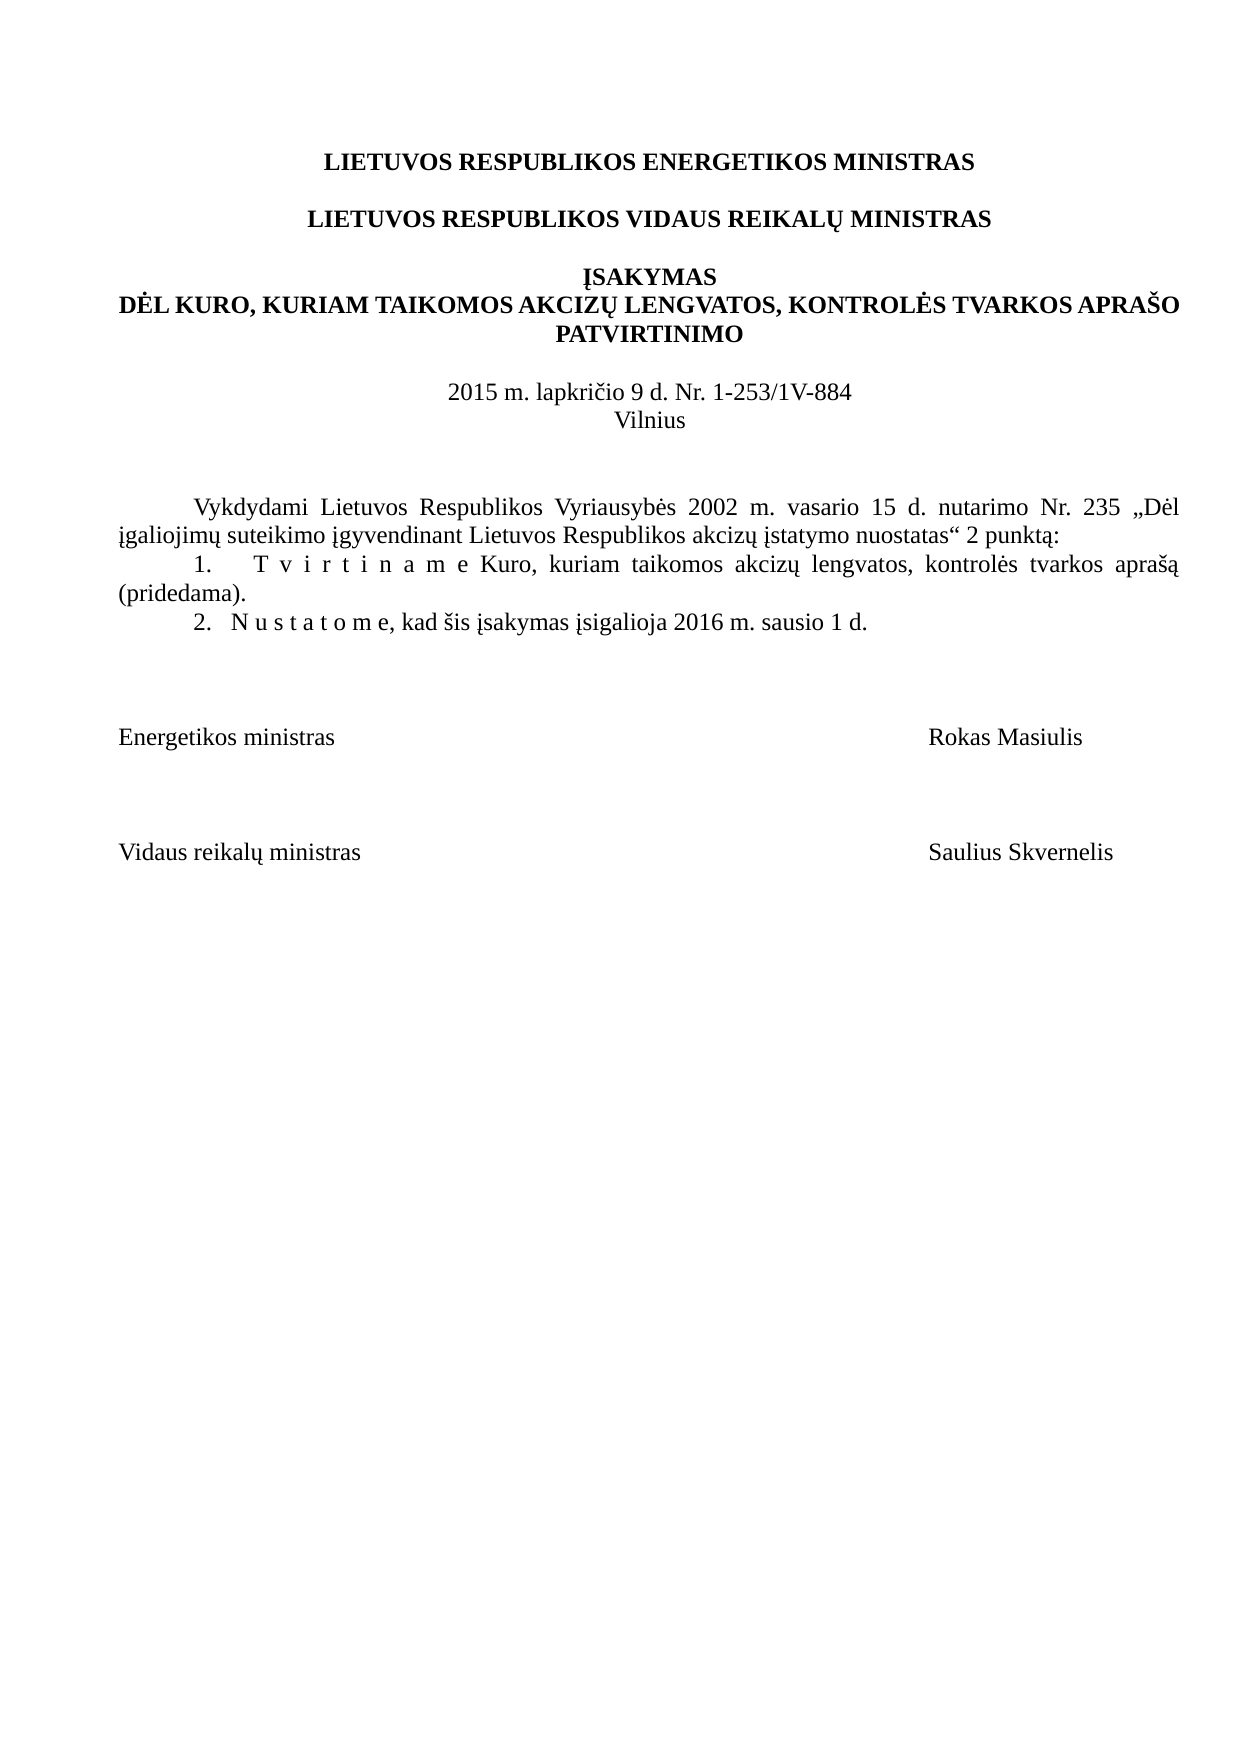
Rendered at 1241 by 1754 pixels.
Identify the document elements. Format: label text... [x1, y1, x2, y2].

text DĖL KURO, KURIAM TAIKOMOS AKCIZŲ LENGVATOS, KONTROLĖS TVARKOS APRAŠO PATVIRTINIMO [118, 291, 1181, 348]
text Vidaus reikalų ministras Saulius Skvernelis [118, 837, 1181, 866]
text Energetikos ministras Rokas Masiulis [118, 722, 1181, 751]
text 2015 m. lapkričio 9 d. Nr. 1-253/1V-884 [118, 377, 1181, 406]
text 1. T v i r t i n a m e Kuro, kuriam taikomos akcizų lengvatos, kontrolės tvarkos aprašą (pridedama). [118, 549, 1181, 607]
text LIETUVOS RESPUBLIKOS ENERGETIKOS MINISTRAS [118, 147, 1181, 176]
text ĮSAKYMAS [118, 262, 1181, 291]
text LIETUVOS RESPUBLIKOS VIDAUS REIKALŲ MINISTRAS [118, 204, 1181, 233]
text 2. N u s t a t o m e, kad šis įsakymas įsigalioja 2016 m. sausio 1 d. [193, 607, 1181, 636]
text Vykdydami Lietuvos Respublikos Vyriausybės 2002 m. vasario 15 d. nutarimo Nr. 235 „Dėl įgaliojimų suteikimo įgyvendinant Lietuvos Respublikos akcizų įstatymo nuostatas“ 2 punktą: [118, 492, 1181, 549]
text Vilnius [118, 406, 1181, 434]
